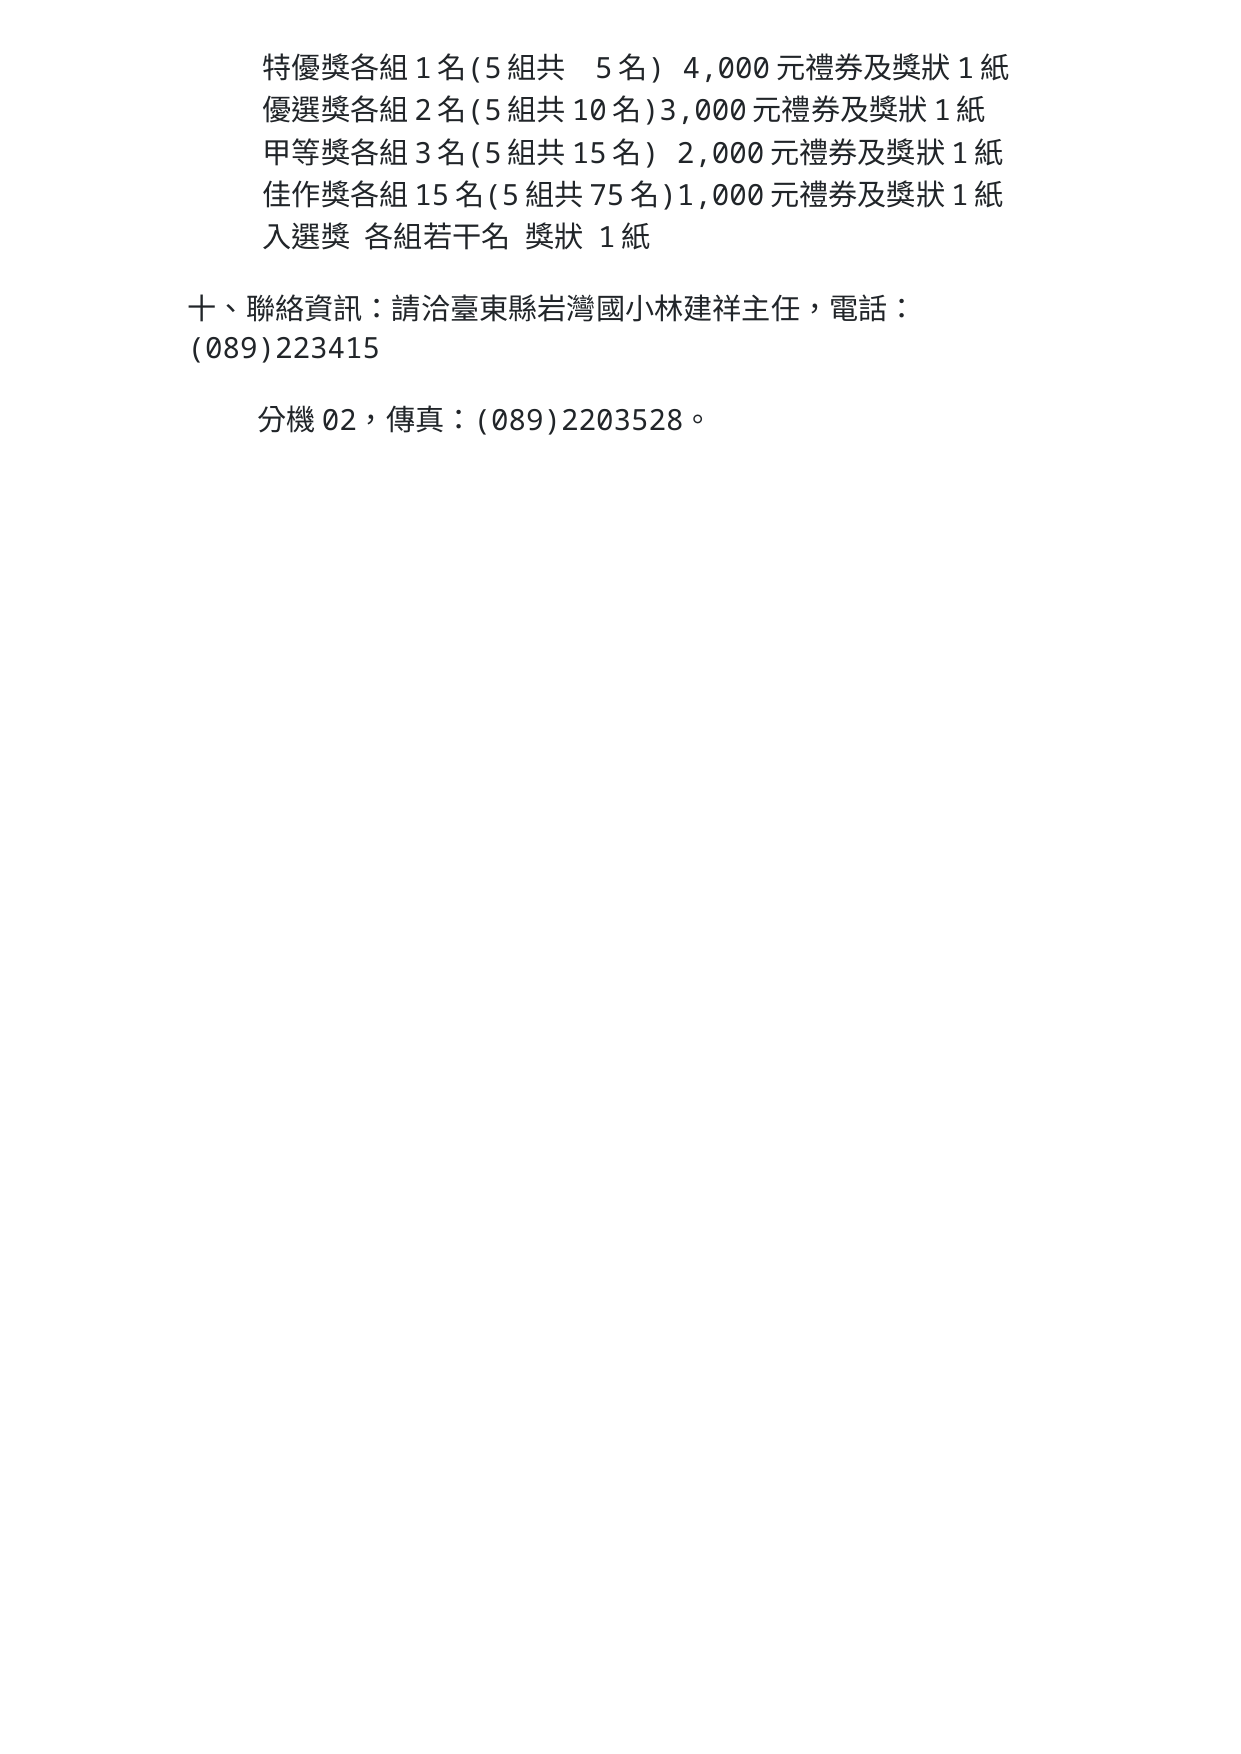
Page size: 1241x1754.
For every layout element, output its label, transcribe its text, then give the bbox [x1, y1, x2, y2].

text 分機02，傳真：(089)2203528。 [187, 397, 1053, 439]
text 特優獎各組1名(5組共 5名) 4,000元禮券及獎狀1紙 優選獎各組2名(5組共10名)3,000元禮券及獎狀1紙 甲等獎各組3名(5組共15名) 2,000元禮券及獎狀1紙 佳作獎各組15名(5組共75名)1,000元禮券及獎狀1紙 入選獎 各組若干名 獎狀 1紙 [262, 44, 1053, 256]
text 十、聯絡資訊：請洽臺東縣岩灣國小林建祥主任，電話：(089)223415 [187, 286, 1053, 367]
